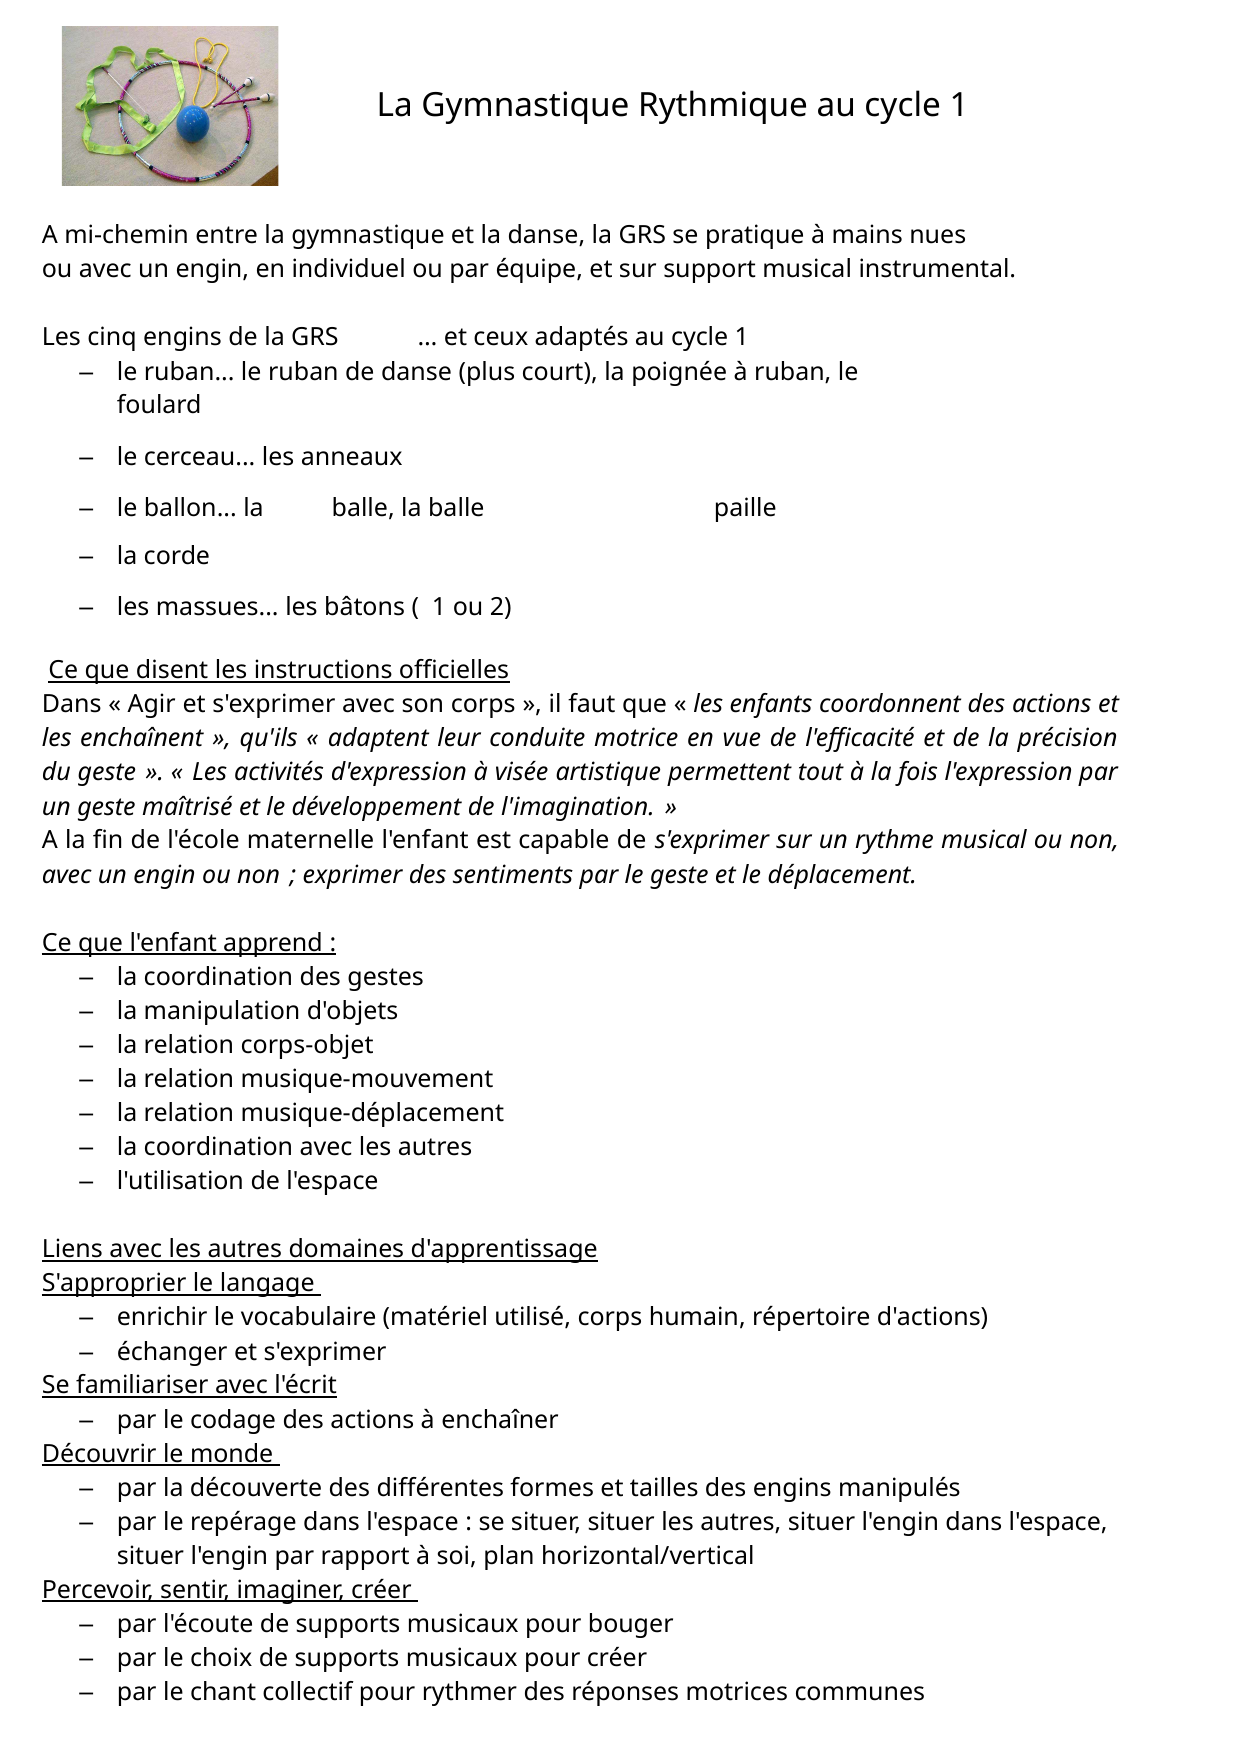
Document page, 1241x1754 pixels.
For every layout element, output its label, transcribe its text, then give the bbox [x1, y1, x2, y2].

list l'utilisation de l'espace [79, 1163, 1122, 1197]
list échanger et s'exprimer [79, 1333, 1122, 1367]
list le cerceau... les anneaux [79, 438, 1122, 472]
list par le codage des actions à enchaîner [79, 1401, 1122, 1435]
list le ruban... le ruban de danse (plus court), la poignée à ruban, le foulard [79, 353, 1122, 421]
text Ce que l'enfant apprend : [42, 924, 1122, 958]
list la coordination des gestes [79, 958, 1122, 992]
text S'approprier le langage [42, 1265, 1122, 1299]
text Liens avec les autres domaines d'apprentissage [42, 1231, 1122, 1265]
list la manipulation d'objets [79, 992, 1122, 1027]
list les massues... les bâtons ( 1 ou 2) [79, 589, 1122, 652]
list par l'écoute de supports musicaux pour bouger [79, 1606, 1122, 1640]
list la relation corps-objet [79, 1027, 1122, 1061]
list par le chant collectif pour rythmer des réponses motrices communes [79, 1674, 1122, 1708]
list enrichir le vocabulaire (matériel utilisé, corps humain, répertoire d'actions) [79, 1299, 1122, 1333]
text A mi-chemin entre la gymnastique et la danse, la GRS se pratique à mains nues [42, 217, 1122, 251]
text Ce que disent les instructions officielles [42, 652, 1122, 686]
list le ballon... la balle, la balle paille [79, 489, 1122, 523]
list par le choix de supports musicaux pour créer [79, 1640, 1122, 1674]
text La Gymnastique Rythmique au cycle 1 [279, 81, 1122, 126]
list par la découverte des différentes formes et tailles des engins manipulés [79, 1469, 1122, 1503]
text Découvrir le monde [42, 1435, 1122, 1469]
text [42, 81, 61, 126]
list la relation musique-mouvement [79, 1061, 1122, 1095]
text Percevoir, sentir, imaginer, créer [42, 1572, 1122, 1606]
list la corde [79, 538, 1122, 572]
picture [61, 26, 279, 186]
list la coordination avec les autres [79, 1129, 1122, 1163]
text ou avec un engin, en individuel ou par équipe, et sur support musical instrumental. [42, 251, 1122, 285]
text Les cinq engins de la GRS … et ceux adaptés au cycle 1 [42, 319, 1122, 353]
list par le repérage dans l'espace : se situer, situer les autres, situer l'engin dans l'espace, situer l'engin par rapport à soi, plan horizontal/vertical [79, 1503, 1122, 1572]
list la relation musique-déplacement [79, 1095, 1122, 1129]
text Dans « Agir et s'exprimer avec son corps », il faut que « les enfants coordonnent des actions et les enchaînent », qu'ils « adaptent leur conduite motrice en vue de l'efficacité et de la précision du geste ». « Les activités d'expression à visée artistique permettent tout à la fois l'expression par un geste maîtrisé et le développement de l'imagination. » [42, 686, 1122, 822]
text A la fin de l'école maternelle l'enfant est capable de s'exprimer sur un rythme musical ou non, avec un engin ou non ; exprimer des sentiments par le geste et le déplacement. [42, 822, 1122, 890]
text Se familiariser avec l'écrit [42, 1367, 1122, 1401]
